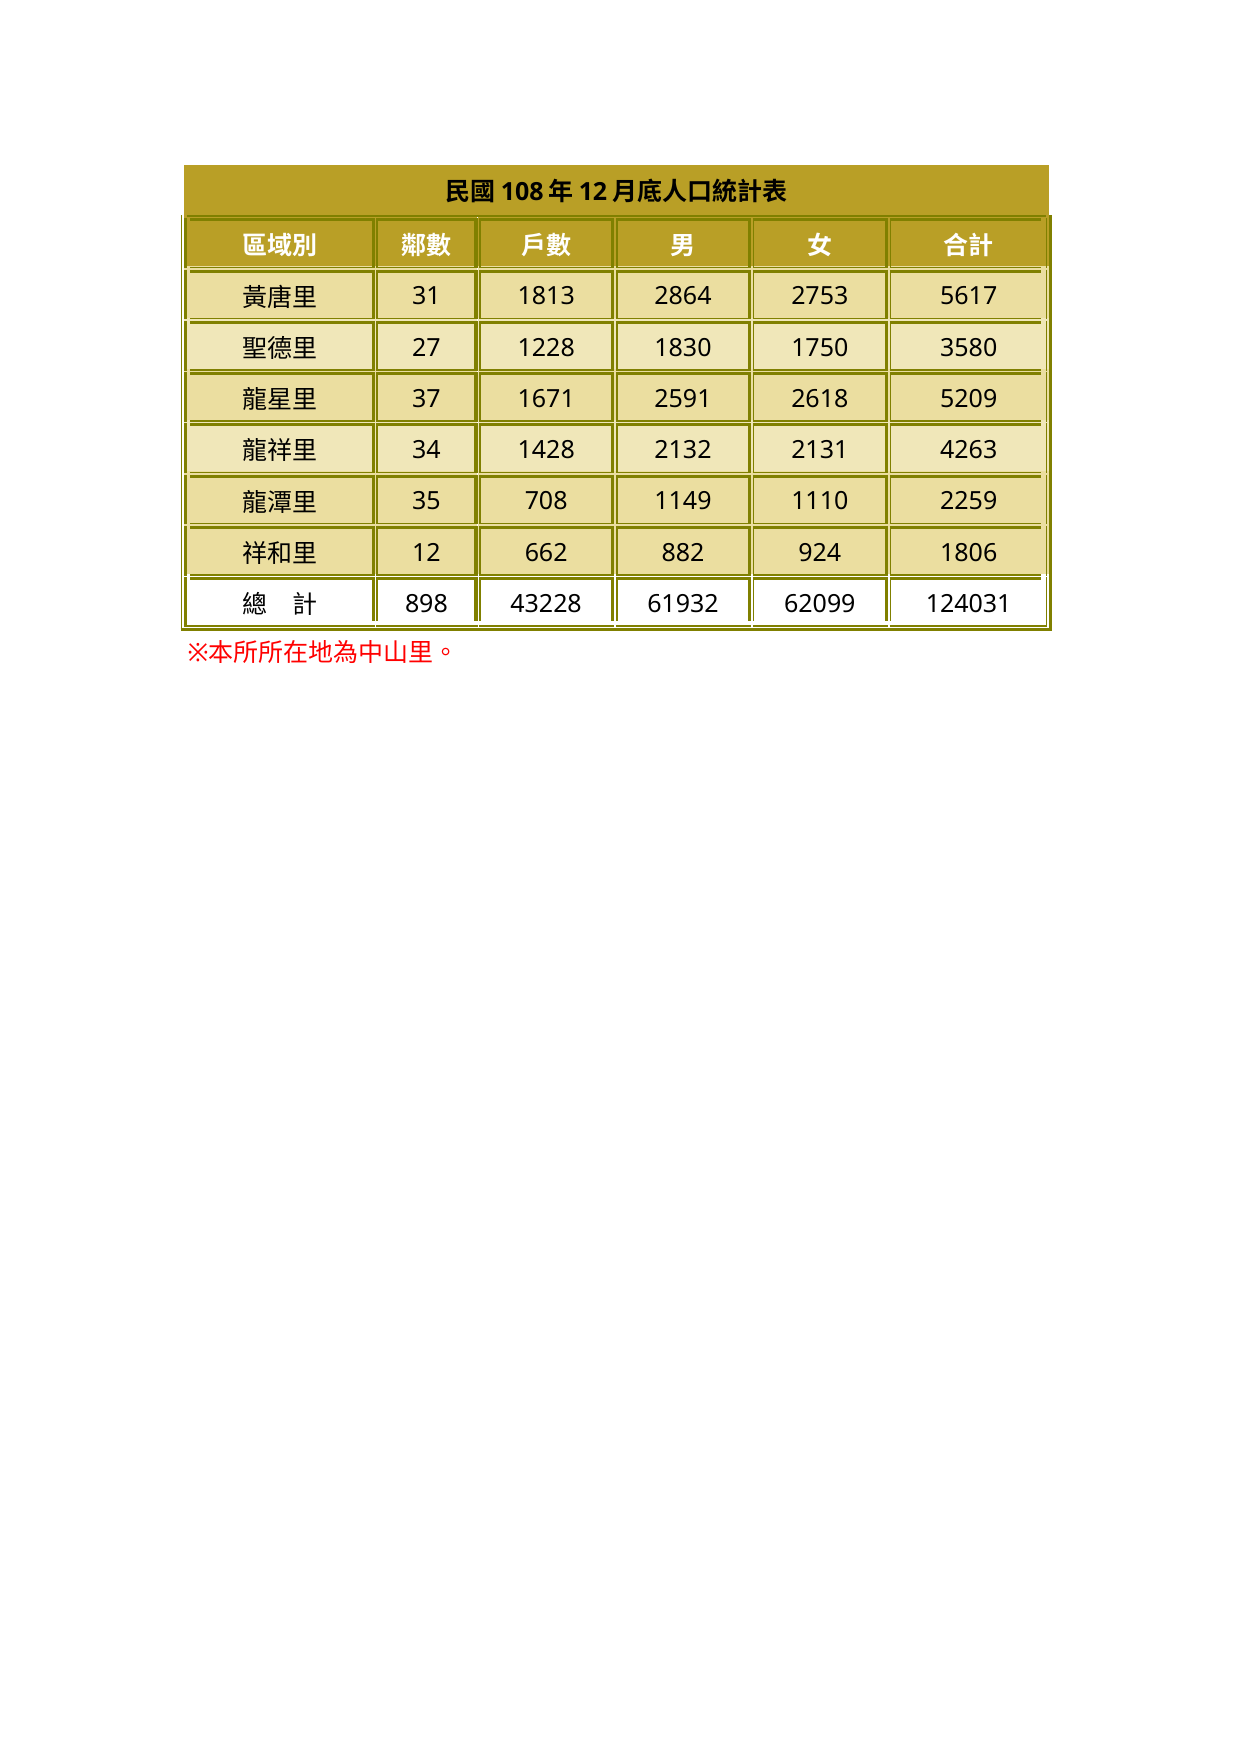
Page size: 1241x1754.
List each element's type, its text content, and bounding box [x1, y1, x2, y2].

table_cell 1830 [618, 324, 748, 369]
table_cell 龍星里 [184, 369, 375, 420]
table_cell 61932 [614, 574, 751, 625]
table_cell 4263 [888, 420, 1049, 471]
text ※本所所在地為中山里。 [187, 631, 1053, 669]
table_cell 1806 [888, 523, 1049, 574]
table_cell 聖德里 [184, 318, 375, 369]
table_cell 2753 [754, 273, 885, 318]
table_cell 62099 [751, 574, 888, 625]
table_cell 882 [618, 529, 748, 574]
table_cell 鄰數 [378, 221, 474, 266]
table_cell 男 [618, 221, 748, 266]
table_cell 1149 [618, 478, 748, 523]
table_cell 合計 [888, 215, 1049, 266]
table_cell 1750 [754, 324, 885, 369]
table_cell 戶數 [481, 221, 611, 266]
table_cell 5209 [888, 369, 1049, 420]
table_cell 898 [375, 574, 477, 625]
table_cell 黃唐里 [184, 266, 375, 318]
table_cell 2259 [888, 471, 1049, 523]
table_cell 662 [481, 529, 611, 574]
table_cell 37 [378, 375, 474, 420]
table_cell 1228 [481, 324, 611, 369]
table_cell 龍祥里 [184, 420, 375, 471]
table_cell 女 [754, 221, 885, 266]
table_cell 43228 [478, 574, 614, 625]
table_cell 1813 [481, 273, 611, 318]
table_header 民國108年12月底人口統計表 [184, 165, 1049, 215]
table_cell 35 [378, 478, 474, 523]
table_cell 3580 [888, 318, 1049, 369]
table_cell 924 [754, 529, 885, 574]
table_cell 龍潭里 [184, 471, 375, 523]
table_cell 34 [378, 426, 474, 471]
table_cell 2618 [754, 375, 885, 420]
table_cell 1110 [754, 478, 885, 523]
table_cell 1428 [481, 426, 611, 471]
table_cell 1671 [481, 375, 611, 420]
table_cell 31 [378, 273, 474, 318]
table_cell 2132 [618, 426, 748, 471]
table_cell 2864 [618, 273, 748, 318]
table_cell 5617 [888, 266, 1049, 318]
table_cell 總 計 [184, 574, 375, 625]
table_cell 124031 [888, 574, 1049, 625]
table_cell 2591 [618, 375, 748, 420]
table_cell 12 [378, 529, 474, 574]
table_cell 2131 [754, 426, 885, 471]
table_cell 區域別 [184, 215, 375, 266]
table_cell 708 [481, 478, 611, 523]
table_cell 祥和里 [184, 523, 375, 574]
table_cell 27 [378, 324, 474, 369]
